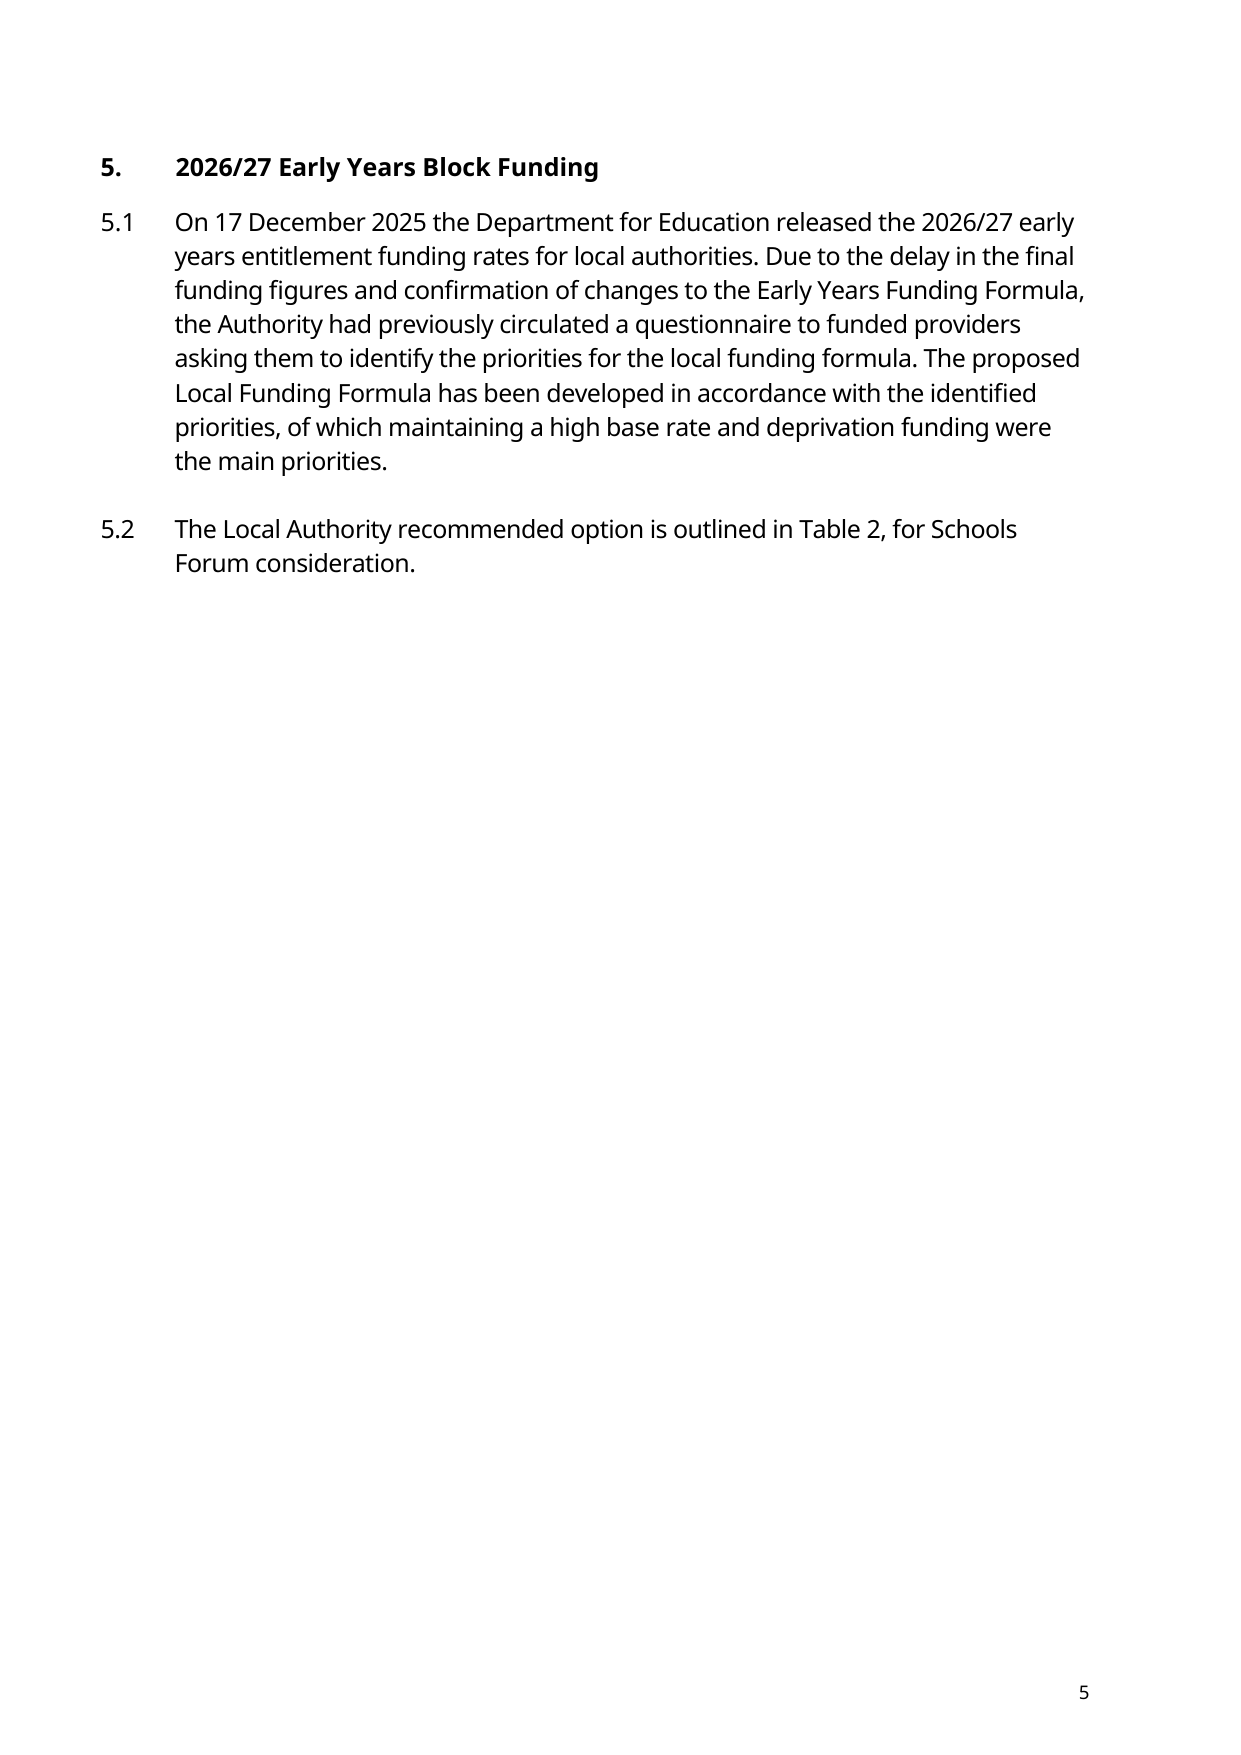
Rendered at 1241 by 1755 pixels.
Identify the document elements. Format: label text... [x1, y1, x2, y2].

text 5. 2026/27 Early Years Block Funding [100, 150, 1078, 184]
text 5.2 The Local Authority recommended option is outlined in Table 2, for Schools Forum consideration. [100, 511, 1093, 579]
text 5.1 On 17 December 2025 the Department for Education released the 2026/27 early years entitlement funding rates for local authorities. Due to the delay in the final funding figures and confirmation of changes to the Early Years Funding Formula, the Authority had previously circulated a questionnaire to funded providers asking them to identify the priorities for the local funding formula. The proposed Local Funding Formula has been developed in accordance with the identified priorities, of which maintaining a high base rate and deprivation funding were the main priorities. [100, 205, 1093, 477]
